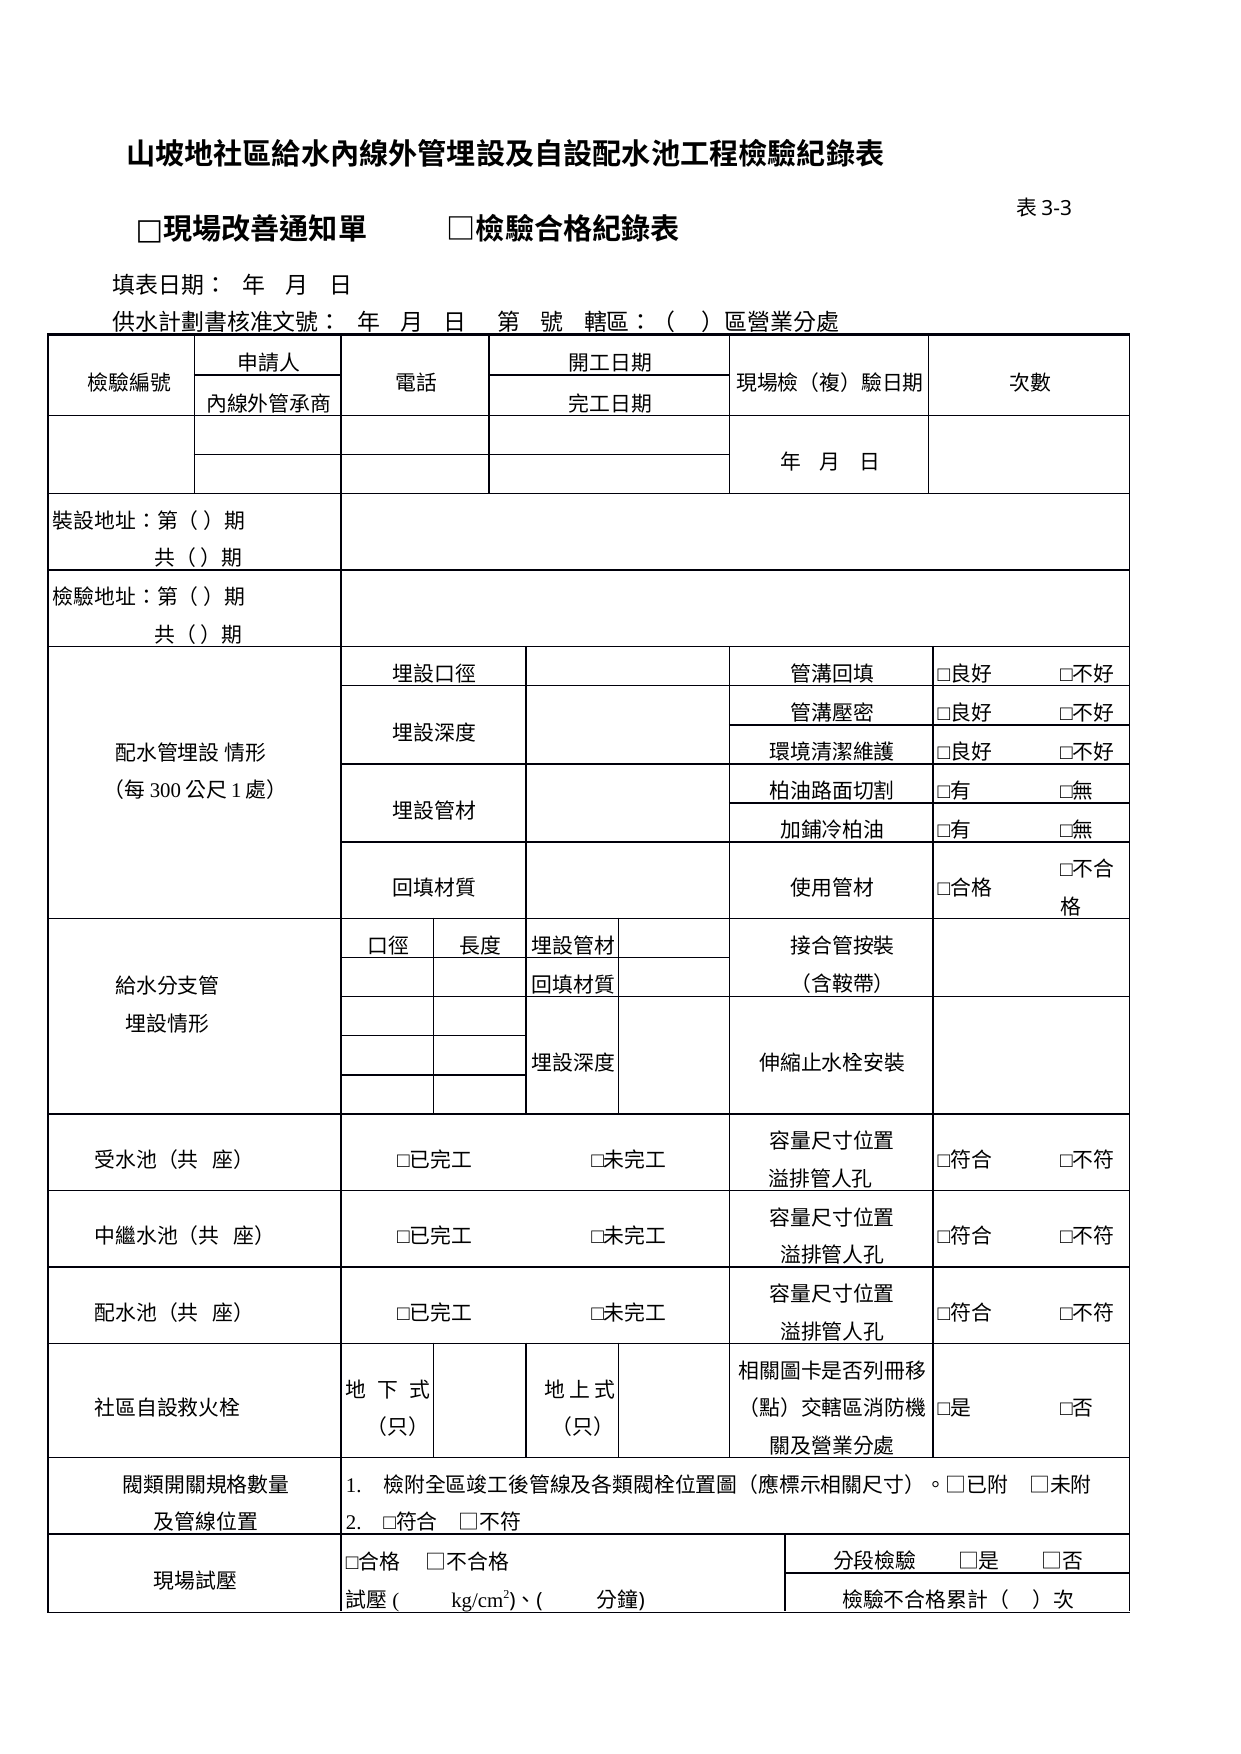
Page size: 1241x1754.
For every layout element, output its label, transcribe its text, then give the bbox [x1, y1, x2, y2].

table_cell [1130, 841, 1240, 918]
table_cell [342, 494, 1129, 569]
table_cell 使用管材 [730, 843, 932, 918]
table_cell □未完工 [526, 1268, 729, 1343]
table_cell [1130, 374, 1240, 414]
table_cell [619, 958, 729, 996]
table_cell □已完工 [342, 1191, 526, 1266]
table_cell [434, 1036, 525, 1074]
table_cell [49, 416, 194, 493]
table_cell 口徑 [342, 919, 433, 957]
table_cell 環境清潔維護 [730, 726, 932, 763]
table_cell □不符 [1055, 1191, 1129, 1266]
table_cell [1130, 646, 1240, 685]
table_cell [434, 997, 525, 1035]
table_header 開工日期 [490, 336, 729, 374]
table_cell [342, 571, 1129, 646]
table_cell 回填材質 [527, 958, 618, 996]
table_cell 容量尺寸位置 溢排管人孔 [730, 1115, 932, 1189]
table_cell 管溝回填 [730, 647, 932, 685]
table_cell 回填材質 [342, 843, 525, 918]
table_cell [342, 455, 488, 493]
table_cell 現場試壓 [49, 1535, 340, 1611]
table_cell □未完工 [526, 1191, 729, 1266]
table_cell [490, 416, 729, 453]
table_cell □良好 [934, 686, 1055, 724]
table_cell □未完工 [526, 1115, 729, 1189]
table_cell [1130, 493, 1240, 569]
table_cell □是 [934, 1344, 1055, 1457]
table_cell □不好 [1055, 686, 1129, 724]
table_cell [1130, 763, 1240, 802]
table_cell [934, 997, 1129, 1113]
table_cell 容量尺寸位置 溢排管人孔 [730, 1191, 932, 1266]
table_cell [1130, 1266, 1240, 1343]
table_cell 分段檢驗 □是 □否 [786, 1535, 1129, 1572]
table_cell □符合 [934, 1268, 1055, 1343]
table_cell [1130, 569, 1240, 646]
table_cell 接合管按裝 （含鞍帶） [730, 919, 932, 996]
table_cell [929, 416, 1129, 493]
table_cell [1130, 802, 1240, 841]
table_cell [1130, 1113, 1240, 1189]
table_header 現場檢（複）驗日期 [730, 336, 928, 414]
table_cell 伸縮止水栓安裝 [730, 997, 932, 1113]
table_cell 中繼水池（共 座） [49, 1191, 340, 1266]
table_cell [527, 647, 729, 685]
table_cell [342, 997, 433, 1035]
table_header 申請人 [195, 336, 340, 374]
table_cell 容量尺寸位置 溢排管人孔 [730, 1268, 932, 1343]
table_cell □已完工 [342, 1268, 526, 1343]
table_header 次數 [929, 336, 1129, 414]
table_cell [1130, 1572, 1240, 1611]
table_cell [619, 919, 729, 957]
table_cell [434, 1076, 525, 1113]
table_cell [1130, 918, 1240, 957]
table_cell □良好 [934, 726, 1055, 763]
table_cell □符合 [934, 1115, 1055, 1189]
text 填表日期： 年 月 日 [112, 258, 1200, 296]
table_cell 長度 [434, 919, 525, 957]
table_cell 加鋪冷柏油 [730, 804, 932, 841]
table_cell [342, 1076, 433, 1113]
table_cell 配水管埋設 情形 （每300公尺1處） [49, 647, 340, 918]
table_cell 埋設管材 [527, 919, 618, 957]
table_cell [1130, 1035, 1240, 1074]
table_cell 埋設口徑 [342, 647, 525, 685]
table_cell □有 [934, 765, 1055, 802]
text 供水計劃書核准文號： 年 月 日 第 號 轄區：（ ）區營業分處 [112, 296, 1128, 333]
table_cell 閥類開關規格數量 及管線位置 [49, 1458, 340, 1533]
table_cell [342, 958, 433, 996]
table_cell 內線外管承商 [195, 376, 340, 414]
table_cell [195, 455, 340, 493]
table_cell □否 [1055, 1344, 1129, 1457]
table_cell [490, 455, 729, 493]
table_cell □已完工 [342, 1115, 526, 1189]
table_cell 完工日期 [490, 376, 729, 414]
table_cell [934, 919, 1129, 996]
table_cell [1130, 1533, 1240, 1572]
table_cell 埋設深度 [342, 686, 525, 763]
table_cell □無 [1055, 765, 1129, 802]
table_cell 地下式（只） [342, 1344, 433, 1457]
table_cell 檢驗不合格累計（ ）次 [786, 1574, 1129, 1611]
table_cell □不好 [1055, 726, 1129, 763]
table_cell 年 月 日 [730, 416, 928, 493]
table_cell □合格 [934, 843, 1055, 918]
text □現場改善通知單 □檢驗合格紀錄表 [75, 183, 1199, 258]
table_cell [619, 1344, 729, 1457]
table_cell [195, 416, 340, 453]
table_cell □合格 □不合格 試壓 ( kg/cm2)、( 分鐘) [342, 1535, 784, 1611]
table_cell [527, 765, 729, 841]
table_cell 受水池（共 座） [49, 1115, 340, 1189]
table_cell [527, 686, 729, 763]
table_cell 管溝壓密 [730, 686, 932, 724]
table_cell [1130, 415, 1240, 453]
table_cell 給水分支管 埋設情形 [49, 919, 340, 1113]
table_cell [527, 843, 729, 918]
table_cell □符合 [934, 1191, 1055, 1266]
table_cell [1130, 996, 1240, 1035]
table_cell □無 [1055, 804, 1129, 841]
table_cell 埋設管材 [342, 765, 525, 841]
text 表3-3 [1016, 191, 1089, 222]
table_cell [1130, 957, 1240, 996]
table_cell □良好 [934, 647, 1055, 685]
table_cell [1130, 1457, 1240, 1533]
table_cell 地上式（只） [527, 1344, 618, 1457]
table_cell [342, 1036, 433, 1074]
table_cell [1130, 454, 1240, 493]
table_header [1130, 333, 1240, 374]
table_cell 埋設深度 [527, 997, 618, 1113]
table_cell 相關圖卡是否列冊移（點）交轄區消防機關及營業分處 [730, 1344, 932, 1457]
table_cell [1130, 685, 1240, 724]
table_header 電話 [342, 336, 488, 414]
table_cell [434, 958, 525, 996]
table_cell [434, 1344, 525, 1457]
table_cell □不符 [1055, 1115, 1129, 1189]
table_cell □不合格 [1055, 843, 1129, 918]
table_cell □不好 [1055, 647, 1129, 685]
table_cell 檢驗地址：第（ ）期 共（ ）期 [49, 571, 340, 646]
table_cell [1130, 1074, 1240, 1113]
table_cell [342, 416, 488, 453]
table_cell [619, 997, 729, 1113]
table_cell [1130, 724, 1240, 763]
table_cell [1130, 1190, 1240, 1266]
table_header 檢驗編號 [49, 336, 194, 414]
table_cell □不符 [1055, 1268, 1129, 1343]
table_cell 柏油路面切割 [730, 765, 932, 802]
table_cell 配水池（共 座） [49, 1268, 340, 1343]
table_cell [1130, 1343, 1240, 1457]
table_cell 社區自設救火栓 [49, 1344, 340, 1457]
table_cell 檢附全區竣工後管線及各類閥栓位置圖（應標示相關尺寸）。□已附 □未附 □符合 □不符 [342, 1458, 1129, 1533]
table_cell □有 [934, 804, 1055, 841]
table_cell 裝設地址：第（ ）期 共（ ）期 [49, 494, 340, 569]
text 山坡地社區給水內線外管埋設及自設配水池工程檢驗紀錄表 [75, 108, 1199, 183]
